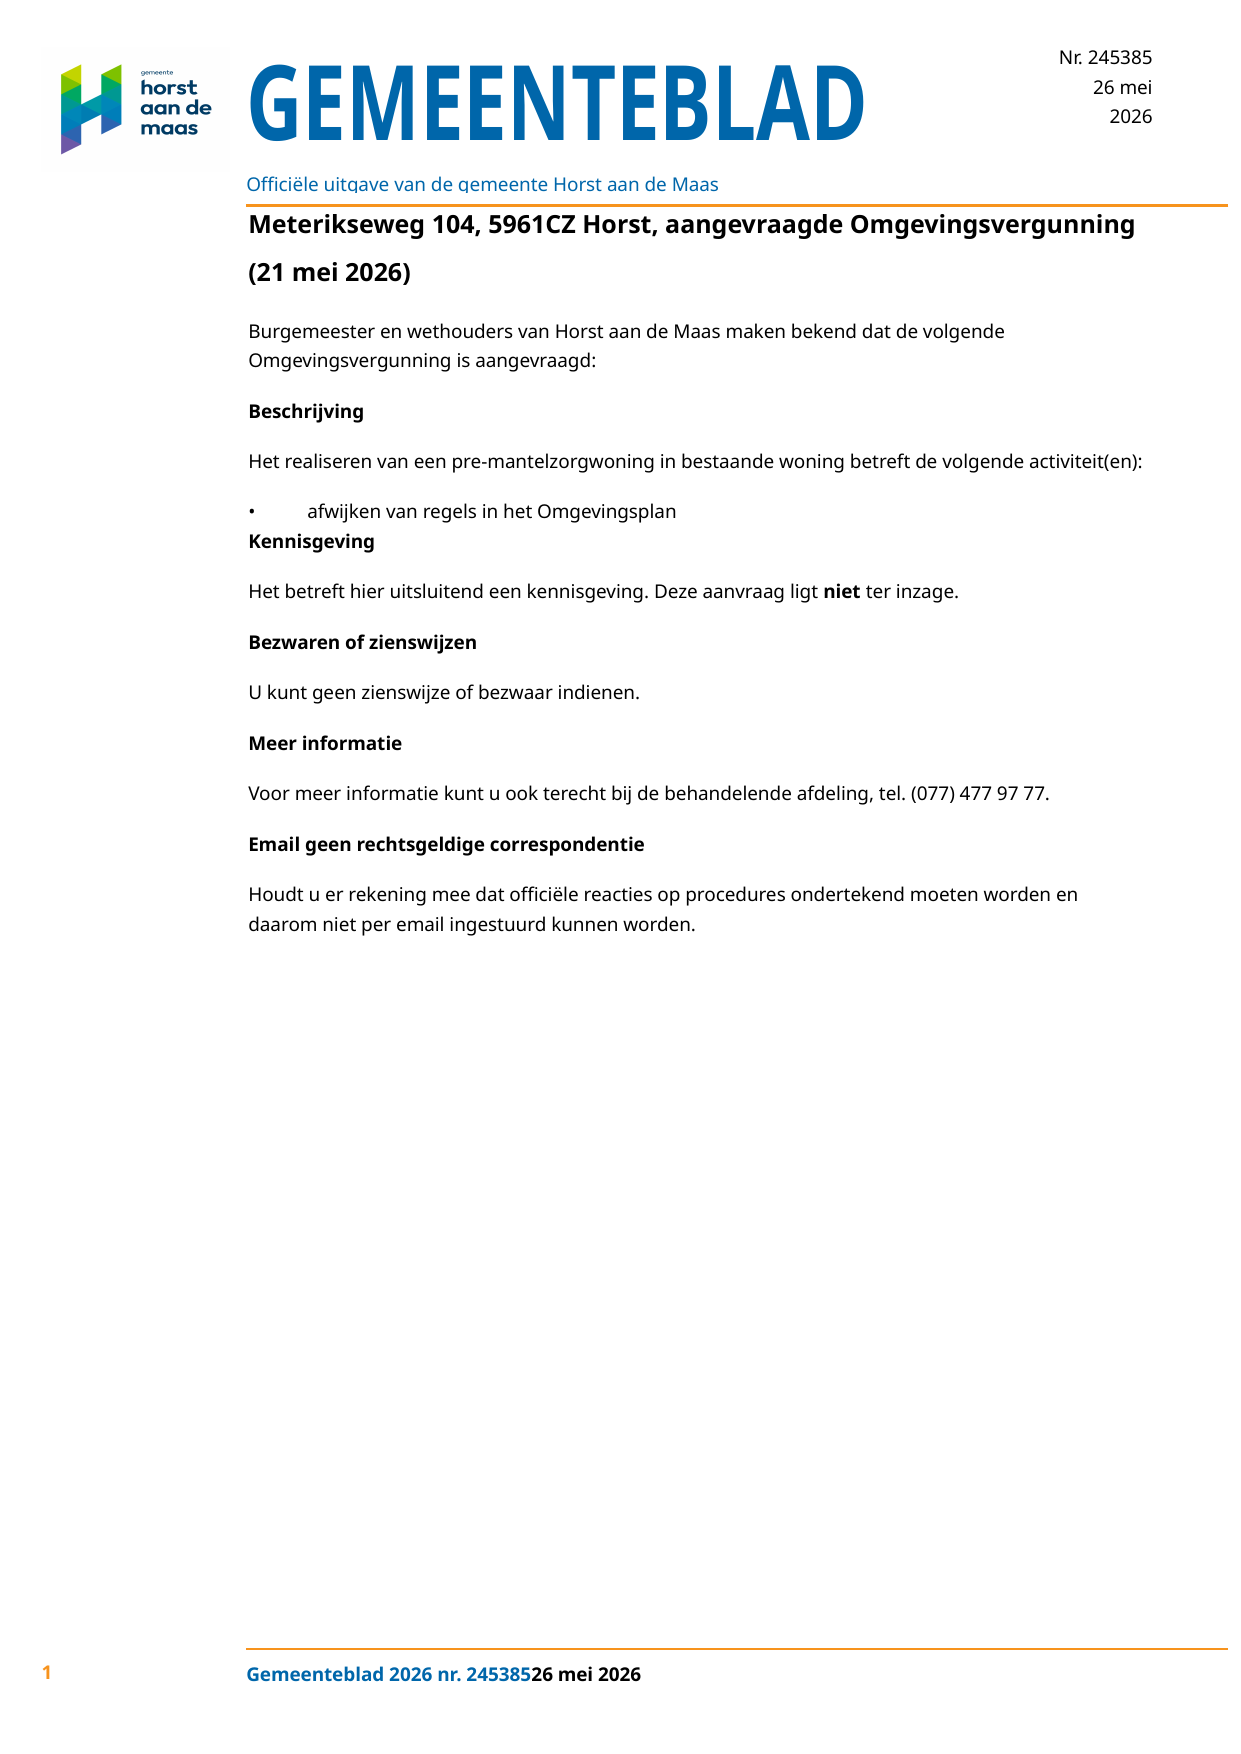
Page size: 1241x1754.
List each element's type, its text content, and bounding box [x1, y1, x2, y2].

text Het betreft hier uitsluitend een kennisgeving. Deze aanvraag ligt niet ter inzage. [248, 579, 1152, 604]
text Het realiseren van een pre-mantelzorgwoning in bestaande woning betreft de volgende activiteit(en): [248, 448, 1152, 474]
text Email geen rechtsgeldige correspondentie [248, 831, 1152, 857]
text Burgemeester en wethouders van Horst aan de Maas maken bekend dat de volgende Omgevingsvergunning is aangevraagd: [248, 318, 1152, 373]
text U kunt geen zienswijze of bezwaar indienen. [248, 679, 1152, 705]
picture [41, 47, 231, 172]
text Bezwaren of zienswijzen [248, 629, 1152, 655]
text Kennisgeving [248, 528, 1152, 554]
text Beschrijving [248, 398, 1152, 424]
text Meterikseweg 104, 5961CZ Horst, aangevraagde Omgevingsvergunning (21 mei 2026) [248, 207, 1152, 288]
text Houdt u er rekening mee dat officiële reacties op procedures ondertekend moeten worden en daarom niet per email ingestuurd kunnen worden. [248, 881, 1152, 937]
text Meer informatie [248, 730, 1152, 756]
text Voor meer informatie kunt u ook terecht bij de behandelende afdeling, tel. (077) 477 97 77. [248, 780, 1152, 806]
list afwijken van regels in het Omgevingsplan [248, 499, 1152, 524]
